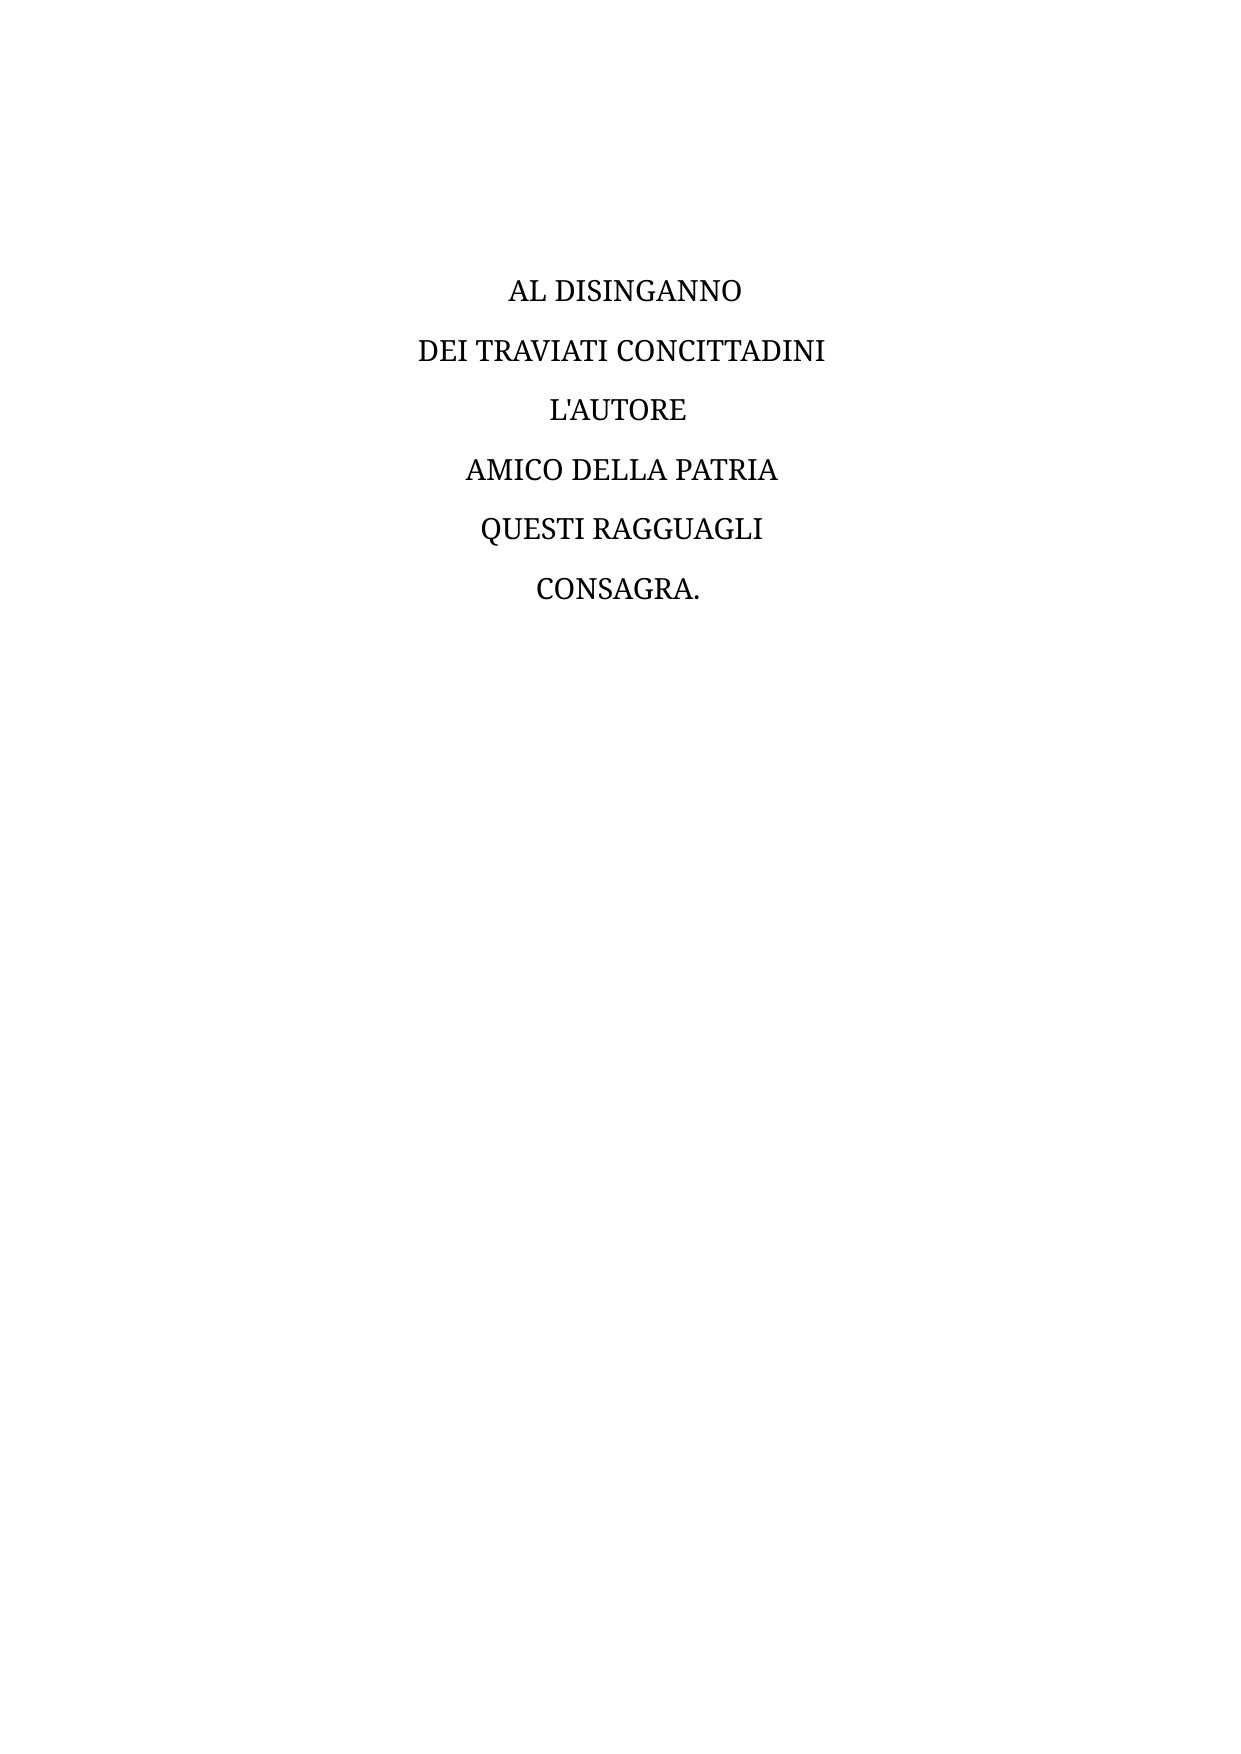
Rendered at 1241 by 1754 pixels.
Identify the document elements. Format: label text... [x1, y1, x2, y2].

text AMICO DELLA PATRIA [148, 449, 1063, 489]
text DEI TRAVIATI CONCITTADINI [148, 330, 1063, 370]
text QUESTI RAGGUAGLI [148, 509, 1063, 548]
text L'AUTORE [148, 390, 1063, 429]
text CONSAGRA. [148, 568, 1063, 608]
text AL DISINGANNO [148, 271, 1063, 310]
